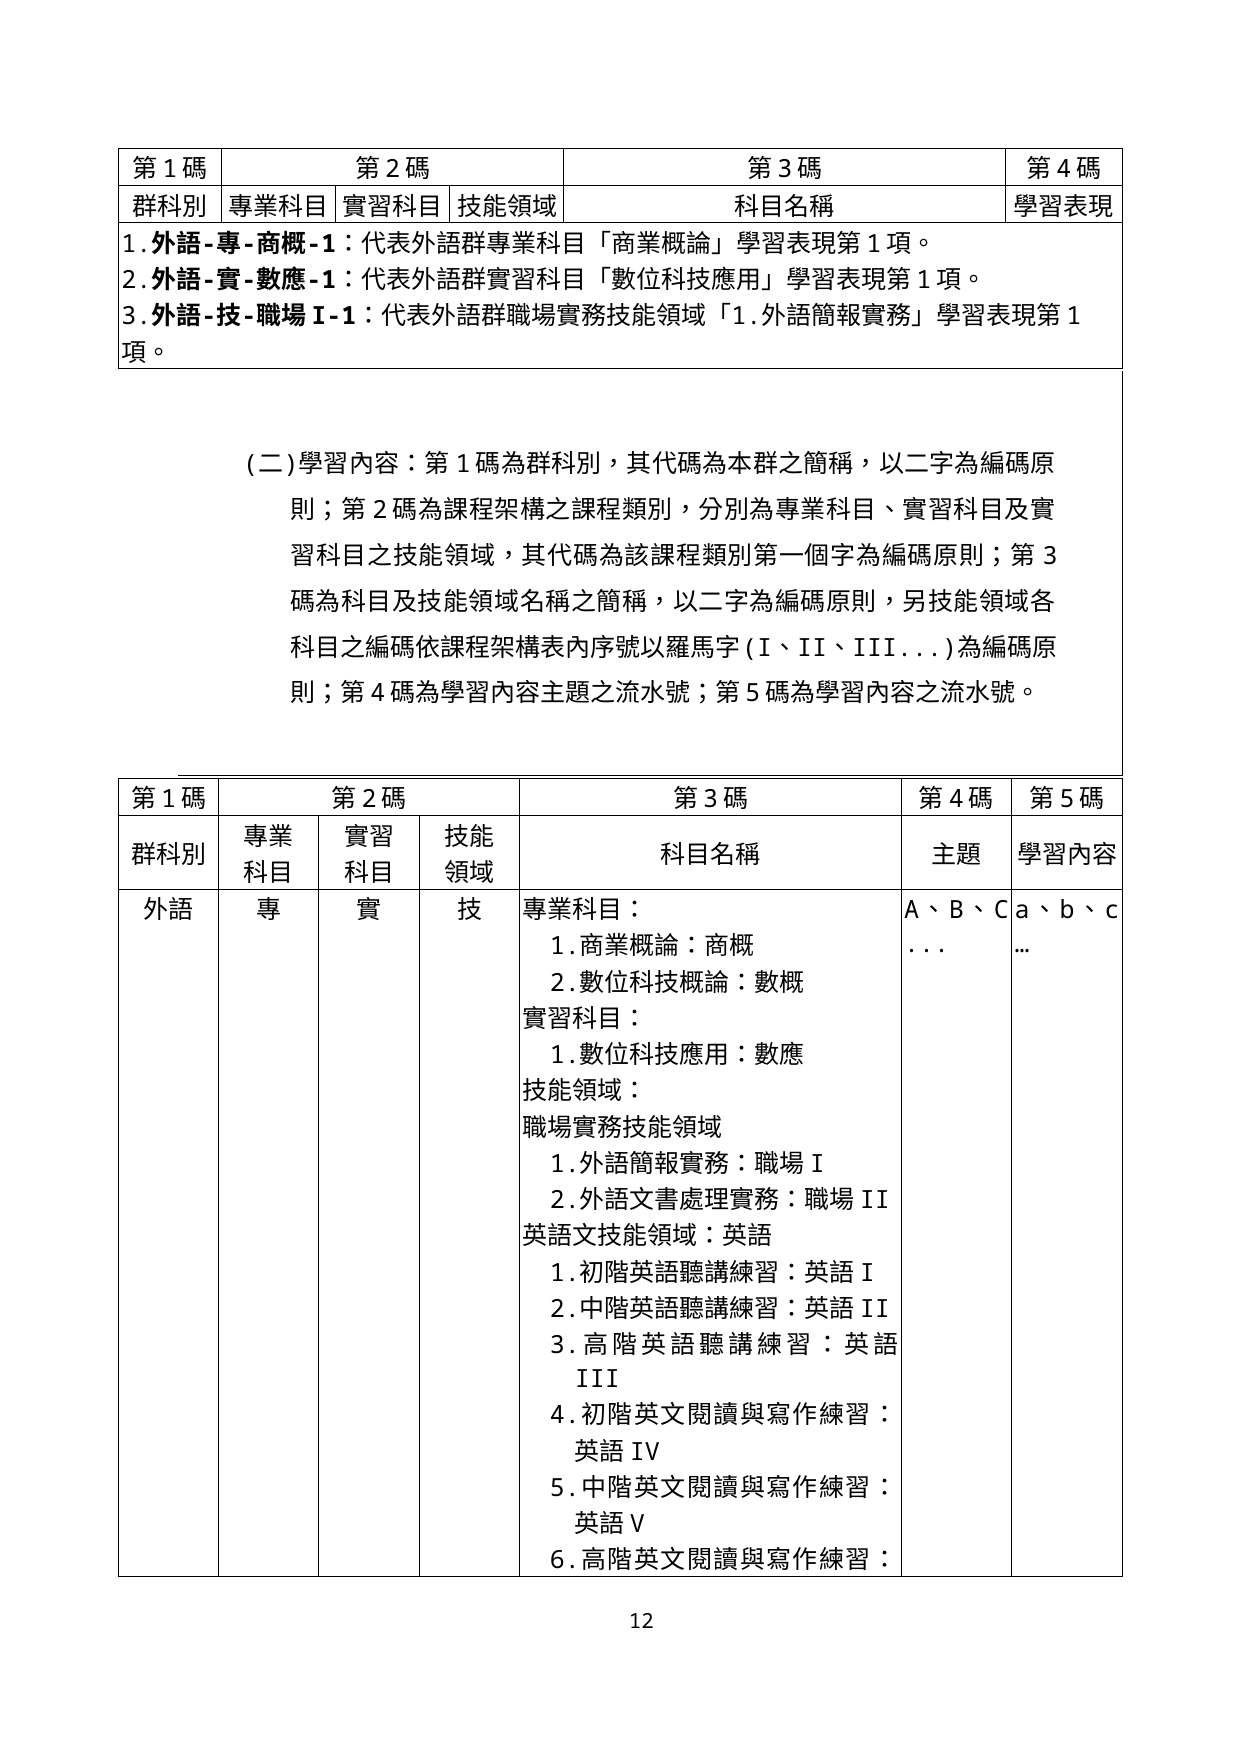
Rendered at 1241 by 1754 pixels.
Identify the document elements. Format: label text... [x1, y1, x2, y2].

table_header 第4碼 [902, 779, 1011, 815]
table_cell 專業科目 [222, 186, 335, 222]
table_header 第2碼 [222, 149, 563, 185]
table_header 第3碼 [564, 149, 1005, 185]
table_cell 學習表現 [1006, 186, 1122, 222]
table_cell 群科別 [119, 186, 221, 222]
table_cell 群科別 [119, 816, 218, 888]
table_cell 學習內容 [1012, 816, 1122, 888]
table_cell 實習 科目 [319, 816, 419, 888]
table_cell 專 [219, 890, 318, 1576]
table_cell 科目名稱 [564, 186, 1005, 222]
table_cell 技能 領域 [420, 816, 519, 888]
table_cell A、B、C... [902, 890, 1011, 1576]
table_cell 實 [319, 890, 419, 1576]
table_header 第1碼 [119, 149, 221, 185]
table_cell 外語 [119, 890, 218, 1576]
table_header 第2碼 [219, 779, 519, 815]
table_cell 專業 科目 [219, 816, 318, 888]
table_header 第5碼 [1012, 779, 1122, 815]
text (二)學習內容：第1碼為群科別，其代碼為本群之簡稱，以二字為編碼原則；第2碼為課程架構之課程類別，分別為專業科目、實習科目及實習科目之技能領域，其代碼為該課程類別第一個字為編碼原則；第3碼為科目及技能領域名稱之簡稱，以二字為編碼原則，另技能領域各科目之編碼依課程架構表內序號以羅馬字(I、II、III...)為編碼原則；第4碼為學習內容主題之流水號；第5碼為學習內容之流水號。 [178, 371, 1122, 775]
table_cell 技 [420, 890, 519, 1576]
table_cell 科目名稱 [520, 816, 901, 888]
table_cell a、b、c… [1012, 890, 1122, 1576]
table_cell 實習科目 [336, 186, 449, 222]
table_cell 技能領域 [450, 186, 563, 222]
table_header 第4碼 [1006, 149, 1122, 185]
table_header 第1碼 [119, 779, 218, 815]
table_cell 專業科目： 1.商業概論：商概 2.數位科技概論：數概 實習科目： 1.數位科技應用：數應 技能領域： 職場實務技能領域 1.外語簡報實務：職場I 2.外語文書處理實務：職場II 英語文技能領域：英語 1.初階英語聽講練習：英語I 2.中階英語聽講練習：英語II 3.高階英語聽講練習：英語III 4.初階英文閱讀與寫作練習：英語IV 5.中階英文閱讀與寫作練習：英語V 6.高階英文閱讀與寫作練習： [520, 890, 901, 1576]
table_header 第3碼 [520, 779, 901, 815]
table_cell 主題 [902, 816, 1011, 888]
